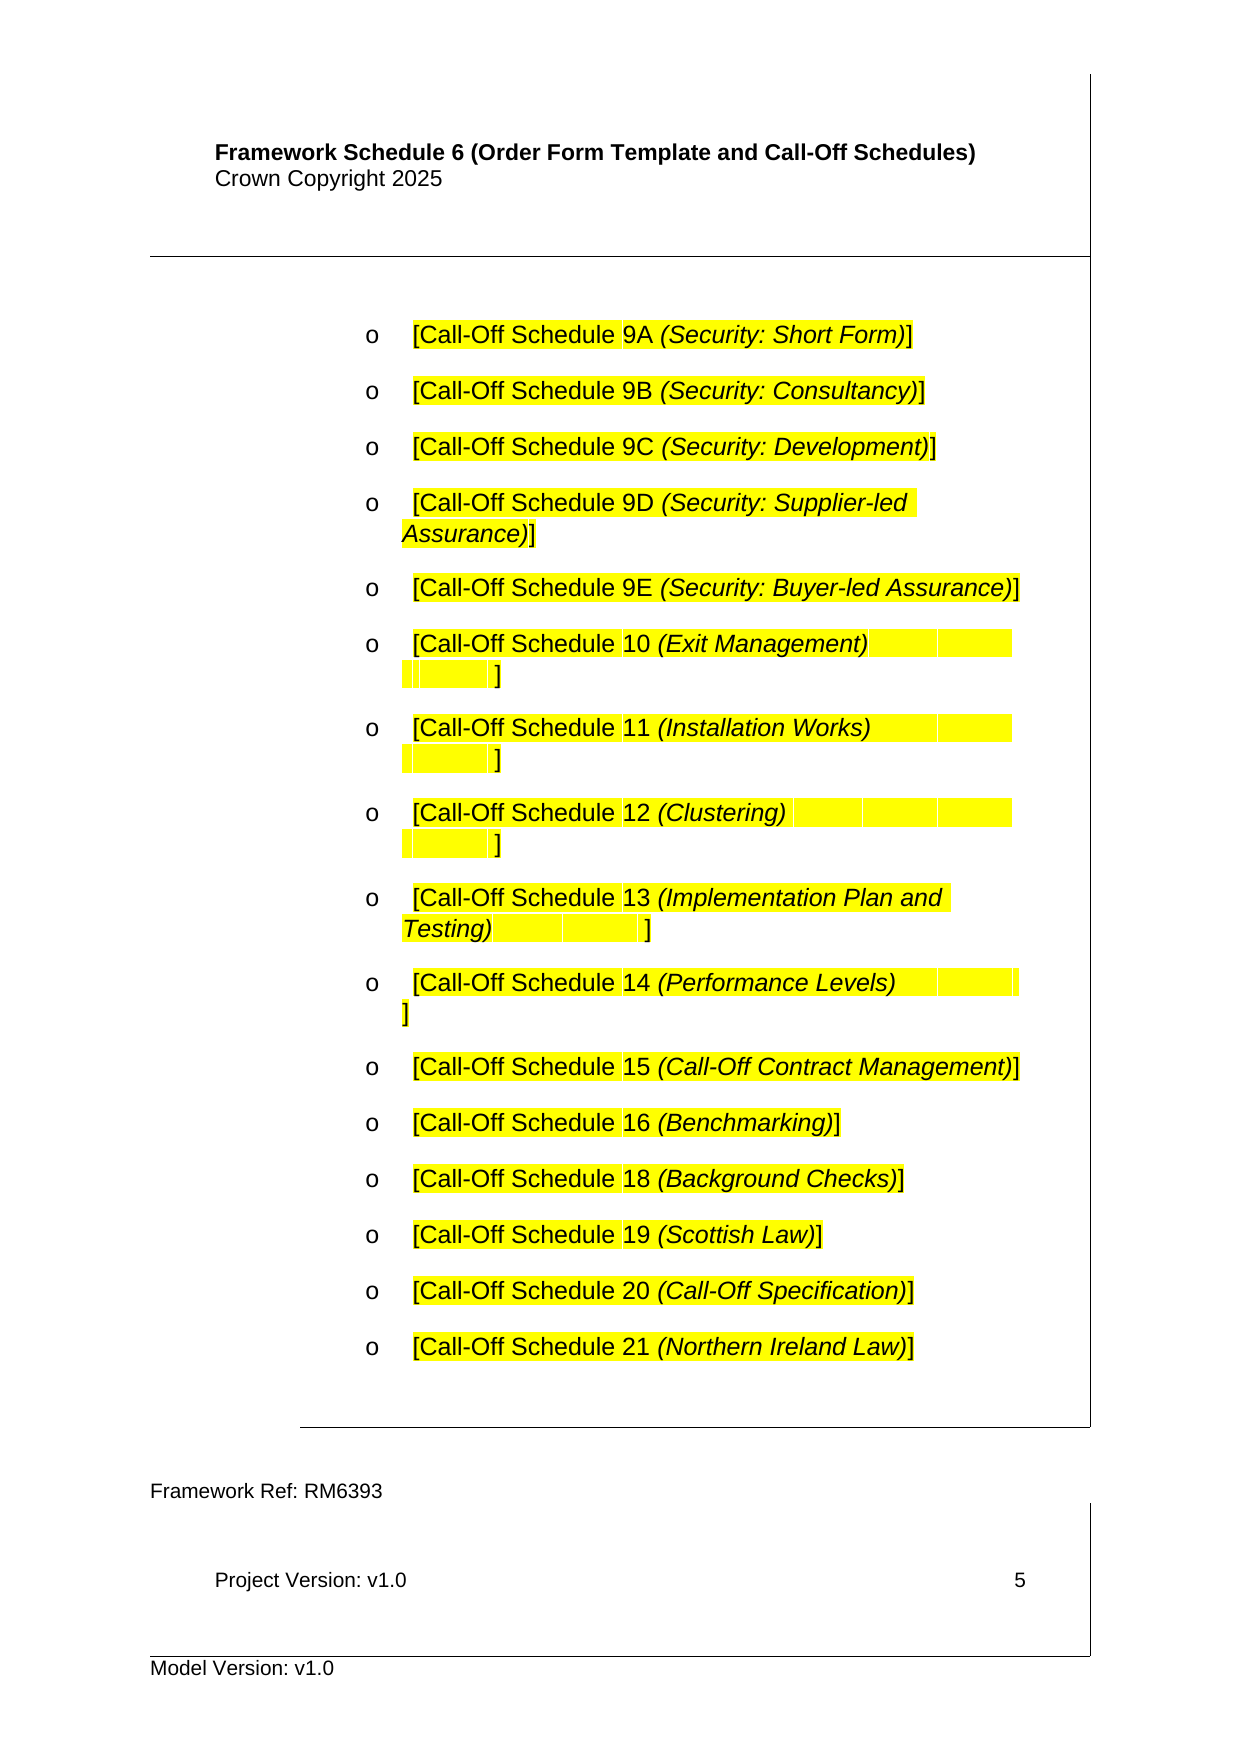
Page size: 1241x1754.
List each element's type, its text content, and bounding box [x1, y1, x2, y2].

list [Call-Off Schedule 18 (Background Checks)] [300, 1099, 1090, 1155]
list [Call-Off Schedule 16 (Benchmarking)] [300, 1043, 1090, 1099]
list [Call-Off Schedule 19 (Scottish Law)] [300, 1155, 1090, 1211]
list [Call-Off Schedule 9A (Security: Short Form)] [300, 256, 1090, 312]
list [Call-Off Schedule 9D (Security: Supplier-led Assurance)] [300, 423, 1090, 508]
list [Call-Off Schedule 10 (Exit Management) ] [300, 564, 1090, 649]
list [Call-Off Schedule 20 (Call-Off Specification)] [300, 1211, 1090, 1267]
list [Call-Off Schedule 13 (Implementation Plan and Testing) ] [300, 818, 1090, 903]
list [Call-Off Schedule 21 (Northern Ireland Law)] [300, 1267, 1090, 1427]
list [Call-Off Schedule 14 (Performance Levels) ] [300, 903, 1090, 988]
list [Call-Off Schedule 9C (Security: Development)] [300, 368, 1090, 423]
list [Call-Off Schedule 15 (Call-Off Contract Management)] [300, 988, 1090, 1043]
list [Call-Off Schedule 9E (Security: Buyer-led Assurance)] [300, 508, 1090, 564]
list [Call-Off Schedule 12 (Clustering) ] [300, 733, 1090, 818]
list [Call-Off Schedule 11 (Installation Works) ] [300, 649, 1090, 733]
list [Call-Off Schedule 9B (Security: Consultancy)] [300, 312, 1090, 368]
